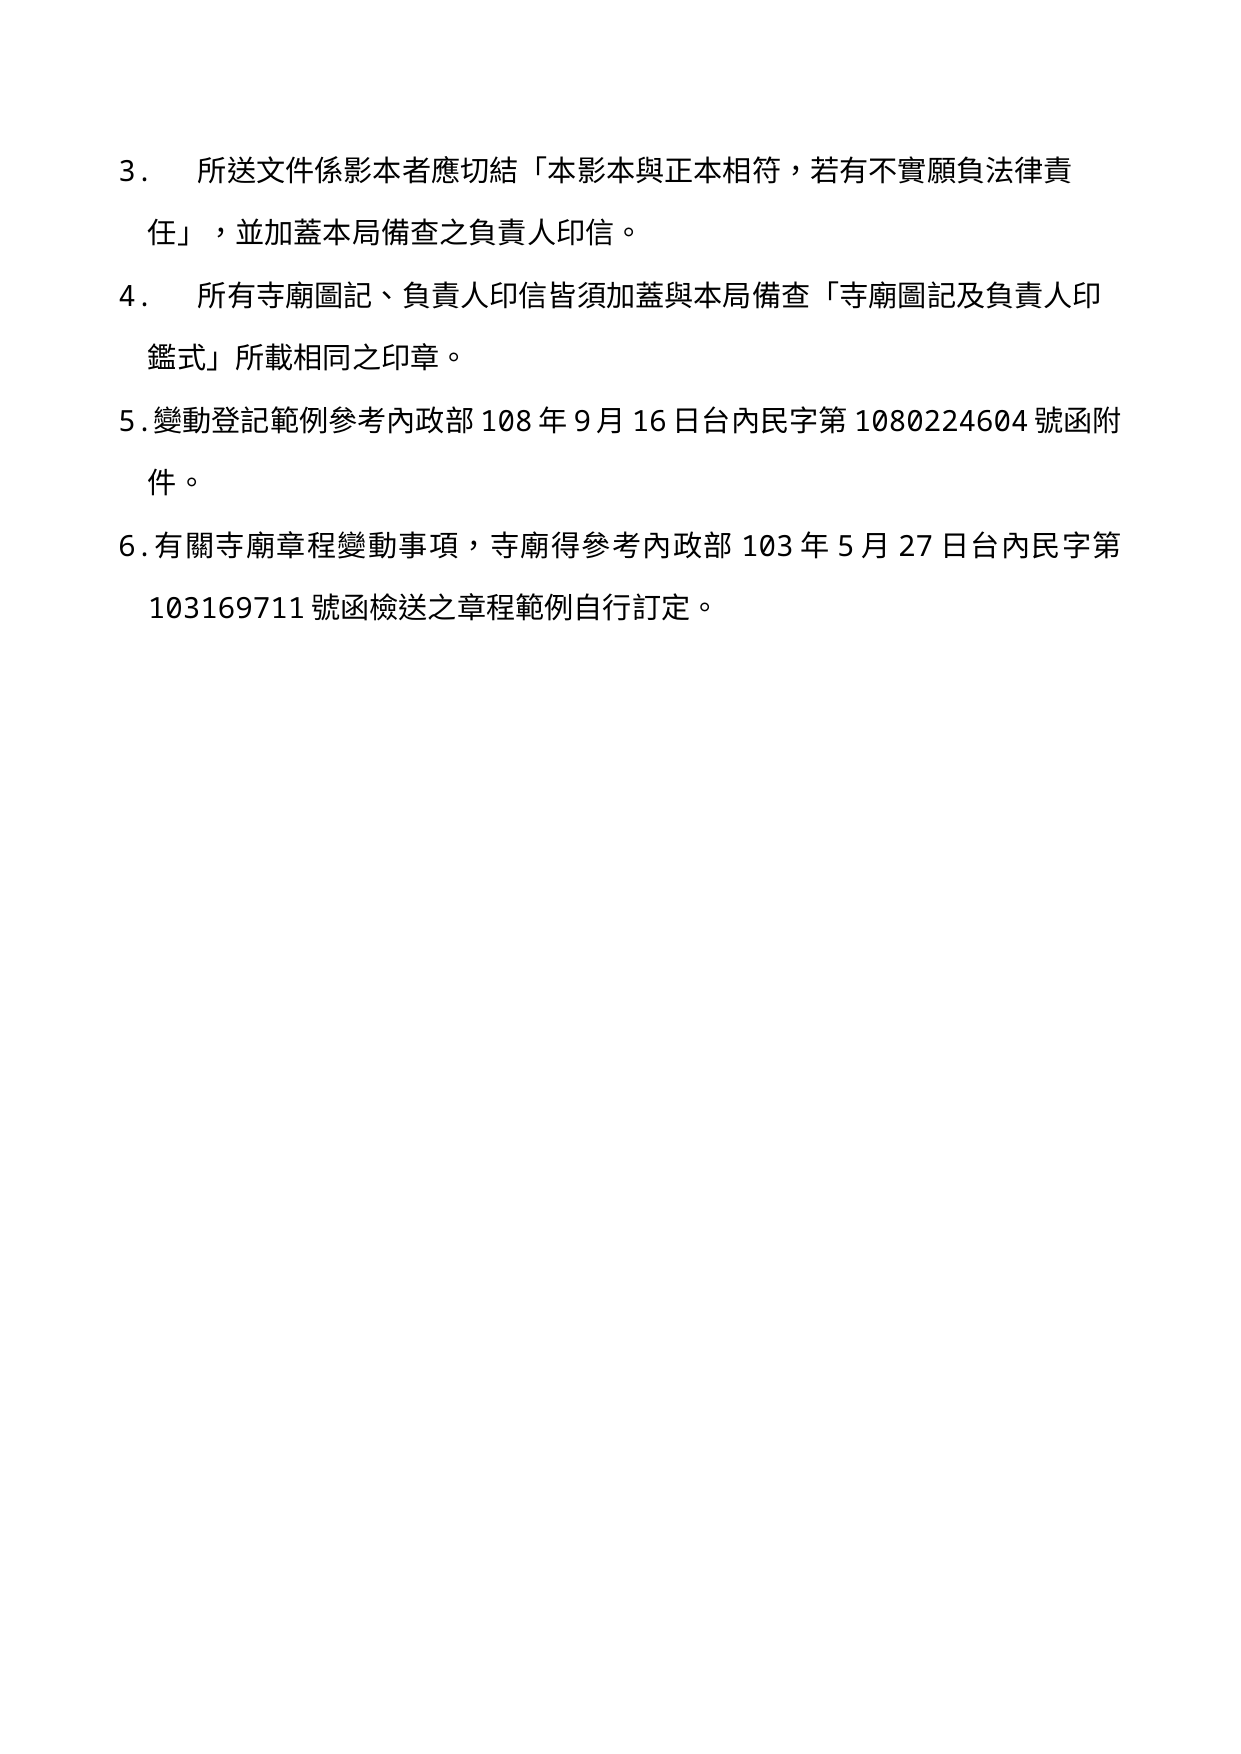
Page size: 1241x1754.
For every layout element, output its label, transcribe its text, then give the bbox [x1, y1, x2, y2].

text 3. 所送文件係影本者應切結「本影本與正本相符，若有不實願負法律責任」，並加蓋本局備查之負責人印信。 [118, 127, 1122, 252]
text 5.變動登記範例參考內政部108年9月16日台內民字第1080224604號函附件。 [118, 377, 1122, 502]
text 4. 所有寺廟圖記、負責人印信皆須加蓋與本局備查「寺廟圖記及負責人印鑑式」所載相同之印章。 [118, 252, 1122, 377]
text 6.有關寺廟章程變動事項，寺廟得參考內政部103年5月27日台內民字第103169711號函檢送之章程範例自行訂定。 [118, 502, 1122, 627]
